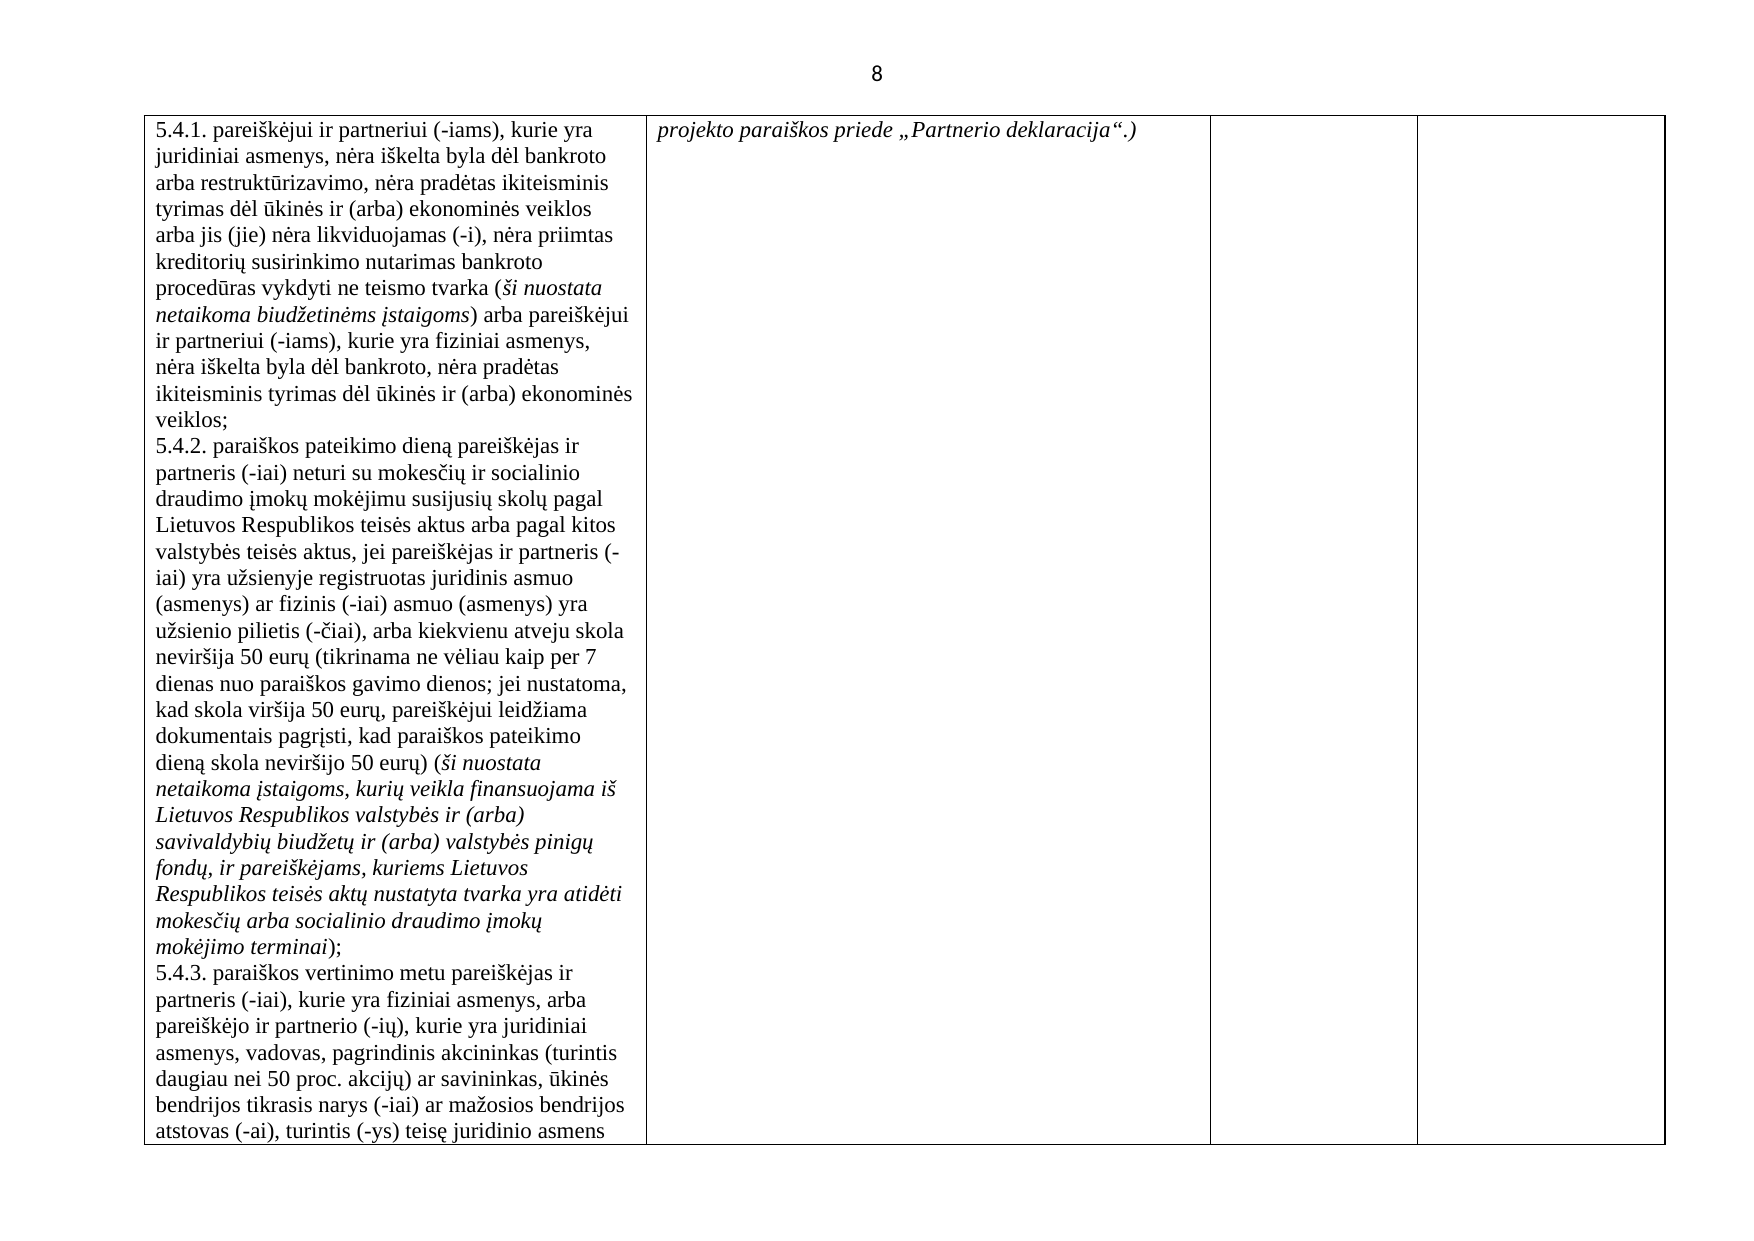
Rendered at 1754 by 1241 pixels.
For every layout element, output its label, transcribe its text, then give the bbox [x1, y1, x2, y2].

table_cell [1211, 116, 1417, 1144]
table_cell 5.4.1. pareiškėjui ir partneriui (-iams), kurie yra juridiniai asmenys, nėra iškelta byla dėl bankroto arba restruktūrizavimo, nėra pradėtas ikiteisminis tyrimas dėl ūkinės ir (arba) ekonominės veiklos arba jis (jie) nėra likviduojamas (-i), nėra priimtas kreditorių susirinkimo nutarimas bankroto procedūras vykdyti ne teismo tvarka (ši nuostata netaikoma biudžetinėms įstaigoms) arba pareiškėjui ir partneriui (-iams), kurie yra fiziniai asmenys, nėra iškelta byla dėl bankroto, nėra pradėtas ikiteisminis tyrimas dėl ūkinės ir (arba) ekonominės veiklos; 5.4.2. paraiškos pateikimo dieną pareiškėjas ir partneris (-iai) neturi su mokesčių ir socialinio draudimo įmokų mokėjimu susijusių skolų pagal Lietuvos Respublikos teisės aktus arba pagal kitos valstybės teisės aktus, jei pareiškėjas ir partneris (-iai) yra užsienyje registruotas juridinis asmuo (asmenys) ar fizinis (-iai) asmuo (asmenys) yra užsienio pilietis (-čiai), arba kiekvienu atveju skola neviršija 50 eurų (tikrinama ne vėliau kaip per 7 dienas nuo paraiškos gavimo dienos; jei nustatoma, kad skola viršija 50 eurų, pareiškėjui leidžiama dokumentais pagrįsti, kad paraiškos pateikimo dieną skola neviršijo 50 eurų) (ši nuostata netaikoma įstaigoms, kurių veikla finansuojama iš Lietuvos Respublikos valstybės ir (arba) savivaldybių biudžetų ir (arba) valstybės pinigų fondų, ir pareiškėjams, kuriems Lietuvos Respublikos teisės aktų nustatyta tvarka yra atidėti mokesčių arba socialinio draudimo įmokų mokėjimo terminai); 5.4.3. paraiškos vertinimo metu pareiškėjas ir partneris (-iai), kurie yra fiziniai asmenys, arba pareiškėjo ir partnerio (-ių), kurie yra juridiniai asmenys, vadovas, pagrindinis akcininkas (turintis daugiau nei 50 proc. akcijų) ar savininkas, ūkinės bendrijos tikrasis narys (-iai) ar mažosios bendrijos atstovas (-ai), turintis (-ys) teisę juridinio asmens [145, 116, 646, 1144]
table_cell projekto paraiškos priede „Partnerio deklaracija“.) [647, 116, 1210, 1144]
table_cell [1418, 116, 1664, 1144]
